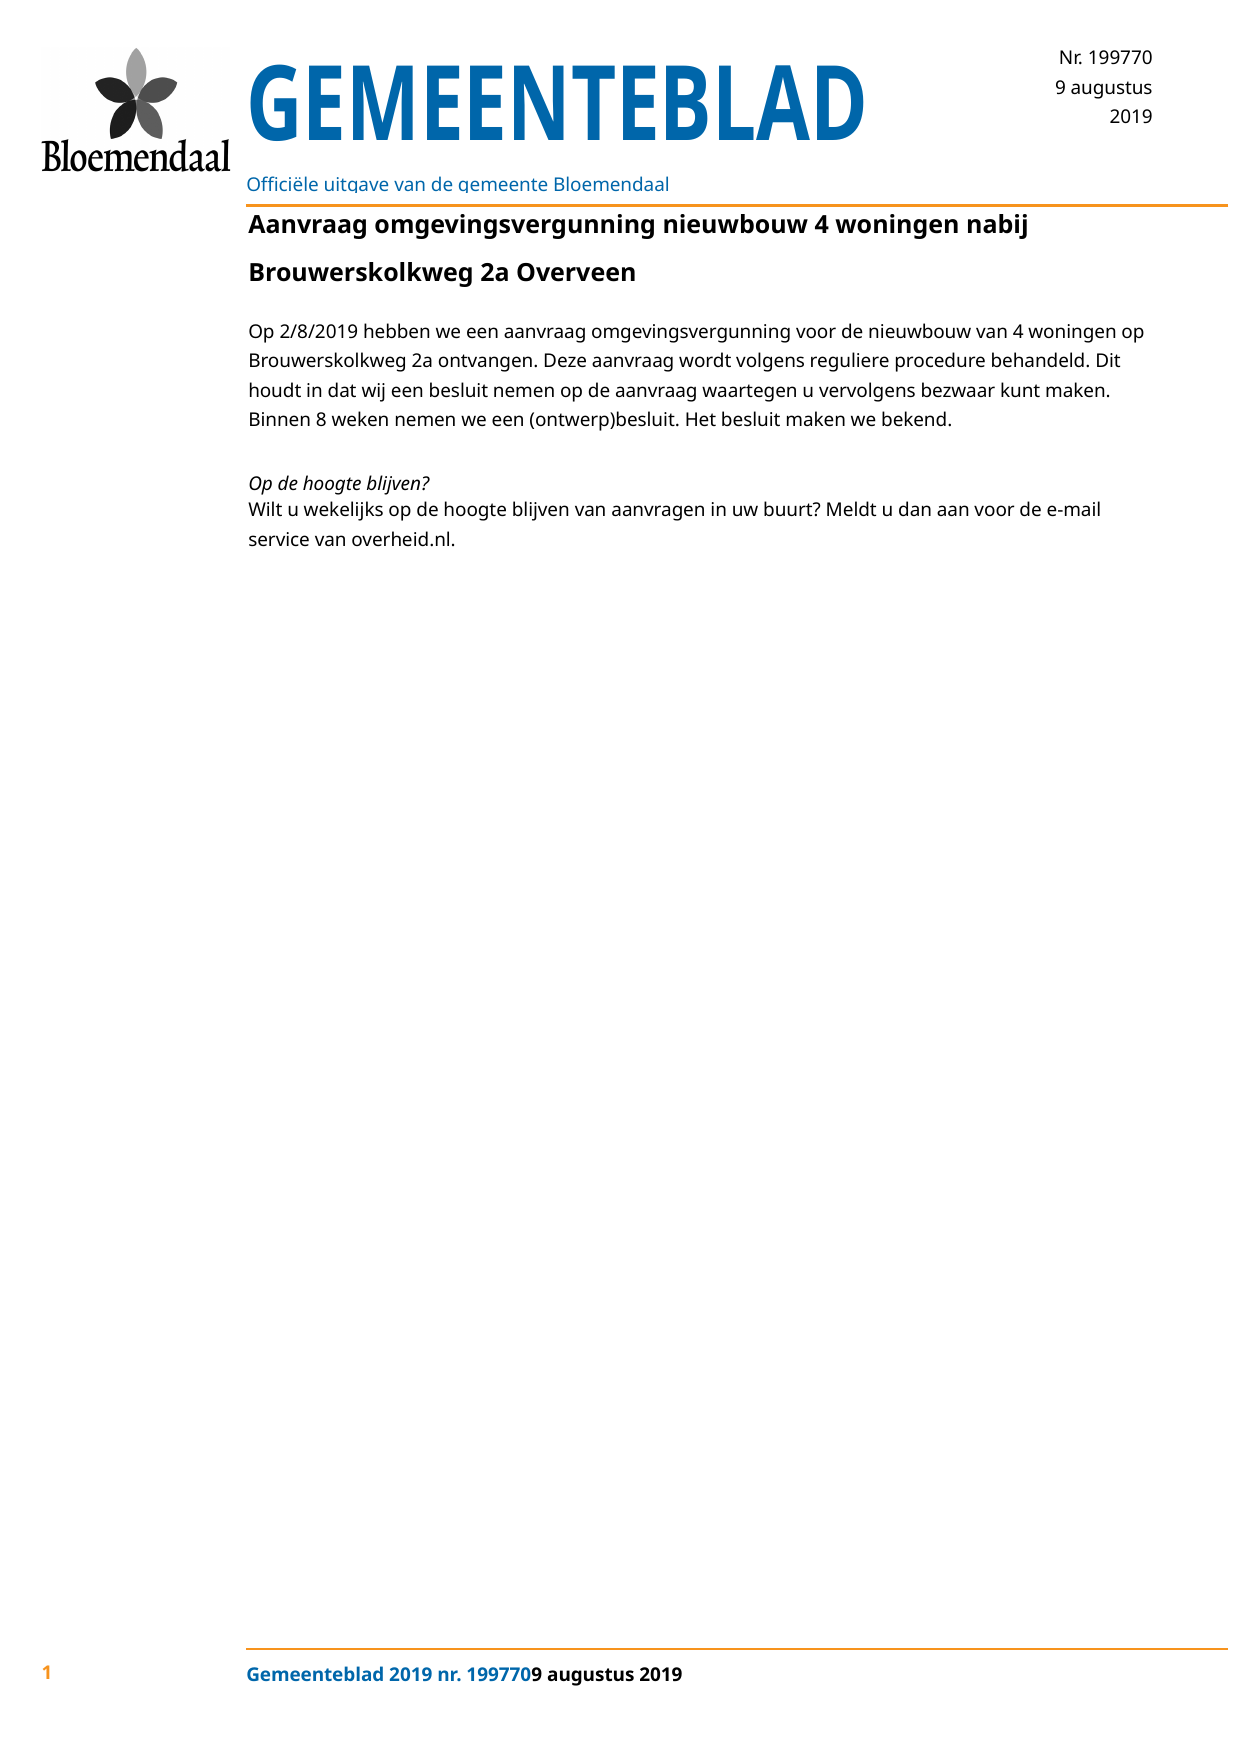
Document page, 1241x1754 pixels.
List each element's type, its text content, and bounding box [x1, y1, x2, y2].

picture [41, 47, 231, 172]
text Aanvraag omgevingsvergunning nieuwbouw 4 woningen nabij Brouwerskolkweg 2a Overveen [248, 207, 1152, 288]
text Wilt u wekelijks op de hoogte blijven van aanvragen in uw buurt? Meldt u dan aan voor de e-mail service van overheid.nl. [248, 496, 1152, 552]
text Op 2/8/2019 hebben we een aanvraag omgevingsvergunning voor de nieuwbouw van 4 woningen op Brouwerskolkweg 2a ontvangen. Deze aanvraag wordt volgens reguliere procedure behandeld. Dit houdt in dat wij een besluit nemen op de aanvraag waartegen u vervolgens bezwaar kunt maken. Binnen 8 weken nemen we een (ontwerp)besluit. Het besluit maken we bekend. [248, 318, 1152, 432]
text Op de hoogte blijven? [248, 471, 1152, 496]
